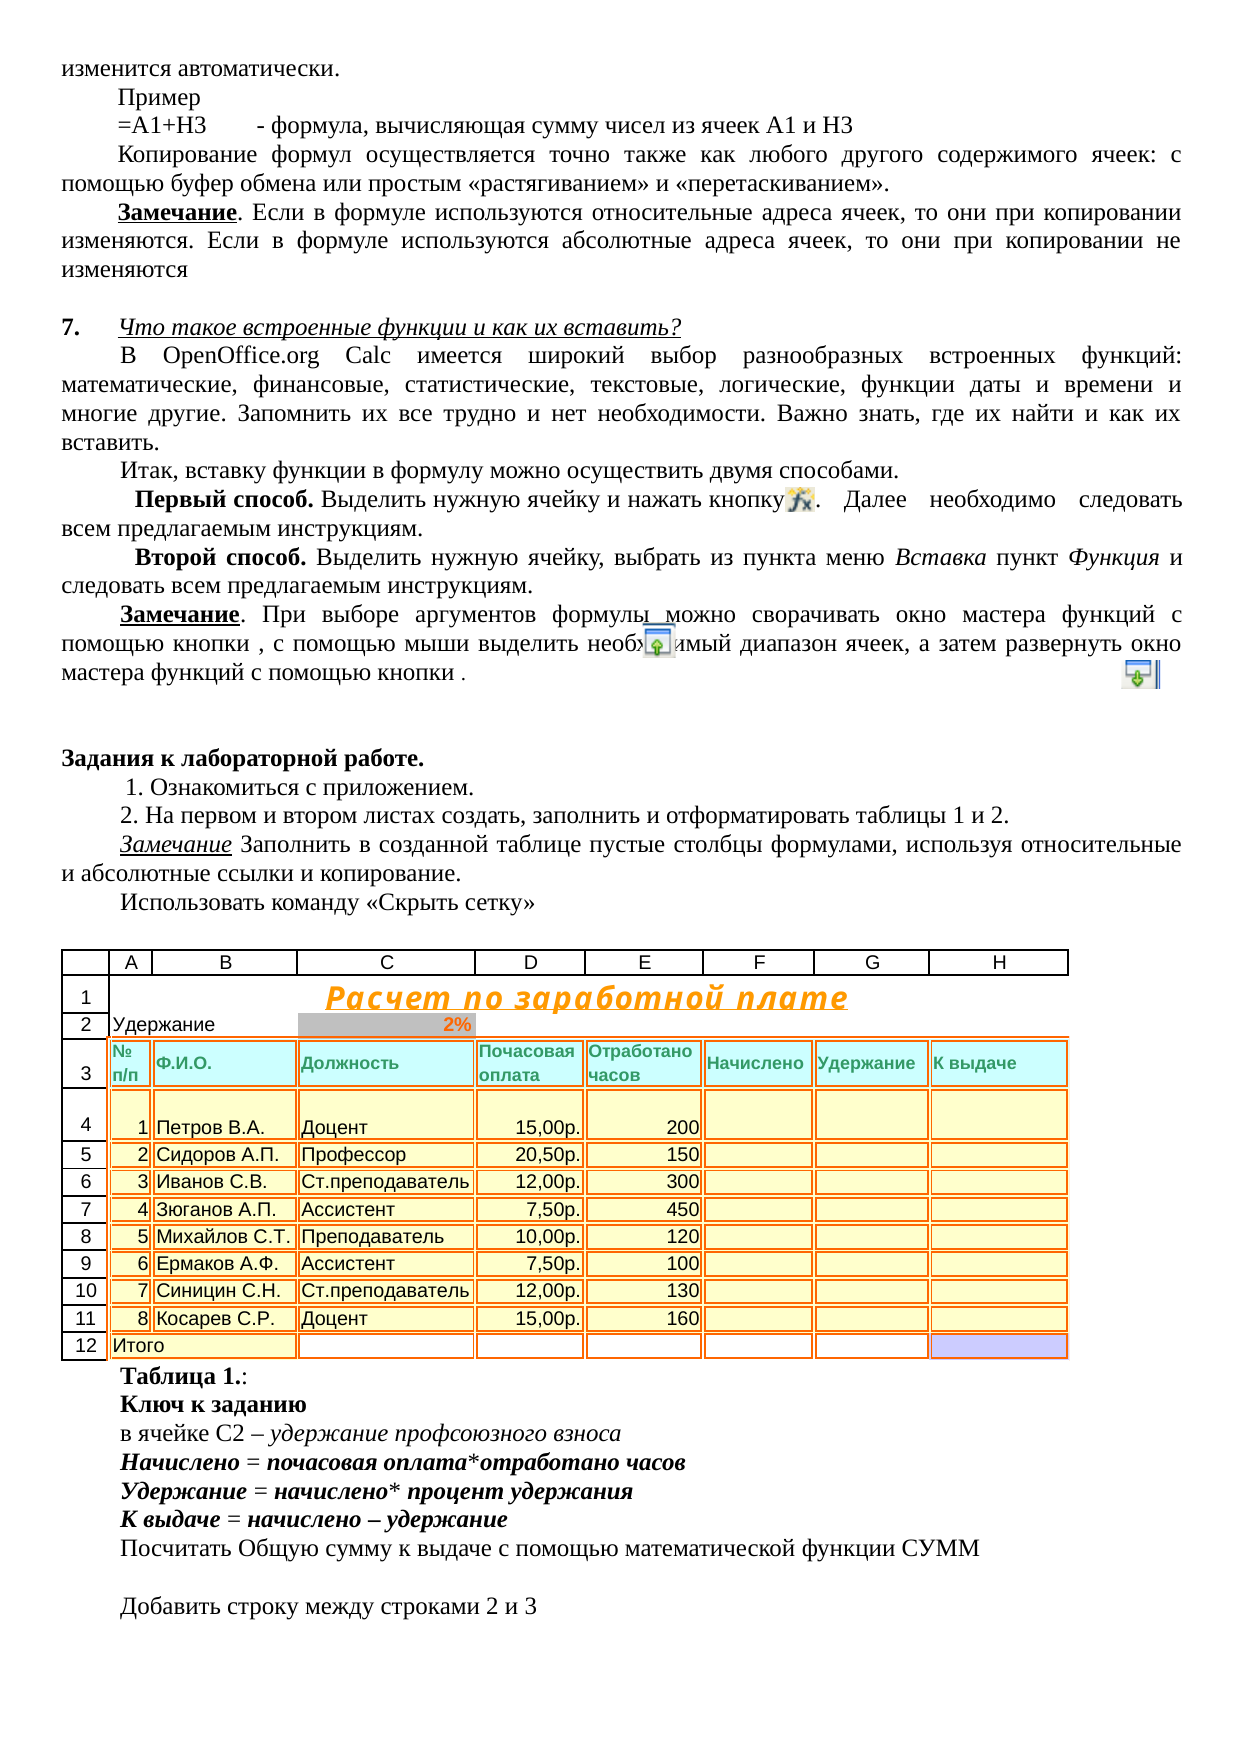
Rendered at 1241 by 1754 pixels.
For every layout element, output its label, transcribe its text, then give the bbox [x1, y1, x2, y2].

text Начислено = почасовая оплата*отработано часов [61, 1447, 1183, 1476]
text Копирование формул осуществляется точно также как любого другого содержимого ячеек: с помощью буфер обмена или простым «растягиванием» и «перетаскиванием». [61, 139, 1183, 197]
text Посчитать Общую сумму к выдаче с помощью математической функции СУММ [61, 1533, 1183, 1562]
text Замечание. Если в формуле используются относительные адреса ячеек, то они при копировании изменяются. Если в формуле используются абсолютные адреса ячеек, то они при копировании не изменяются [61, 197, 1183, 283]
text Ключ к заданию [61, 1389, 1183, 1418]
text Использовать команду «Скрыть сетку» [61, 887, 1183, 916]
text Первый способ. Выделить нужную ячейку и нажать кнопку . Далее необходимо следовать всем предлагаемым инструкциям. [61, 484, 1183, 542]
text В OpenOffice.org Calc имеется широкий выбор разнообразных встроенных функций: математические, финансовые, статистические, текстовые, логические, функции даты и времени и многие другие. Запомнить их все трудно и нет необходимости. Важно знать, где их найти и как их вставить. [61, 341, 1183, 456]
text Таблица 1.: [61, 1361, 1183, 1389]
text 1. Ознакомиться с приложением. [66, 772, 1183, 801]
text 2. На первом и втором листах создать, заполнить и отформатировать таблицы 1 и 2. [61, 801, 1183, 829]
text Задания к лабораторной работе. [61, 743, 1183, 772]
text Добавить строку между строками 2 и 3 [61, 1591, 1183, 1619]
text изменится автоматически. [61, 53, 1183, 82]
text К выдаче = начислено – удержание [61, 1504, 1183, 1533]
text Пример [61, 82, 1183, 111]
text Замечание Заполнить в созданной таблице пустые столбцы формулами, используя относительные и абсолютные ссылки и копирование. [61, 829, 1183, 887]
text Итак, вставку функции в формулу можно осуществить двумя способами. [61, 456, 1183, 484]
text Второй способ. Выделить нужную ячейку, выбрать из пункта меню Вставка пункт Функция и следовать всем предлагаемым инструкциям. [61, 542, 1183, 599]
text Удержание = начислено* процент удержания [61, 1476, 1183, 1504]
text =A1+H3 - формула, вычисляющая сумму чисел из ячеек A1 и H3 [61, 111, 1183, 139]
text Замечание. При выборе аргументов формулы можно сворачивать окно мастера функций с помощью кнопки , с помощью мыши выделить необходимый диапазон ячеек, а затем развернуть окно мастера функций с помощью кнопки . [61, 599, 1183, 686]
text 7. Что такое встроенные функции и как их вставить? [61, 312, 1183, 341]
text в ячейке С2 – удержание профсоюзного взноса [61, 1418, 1183, 1447]
